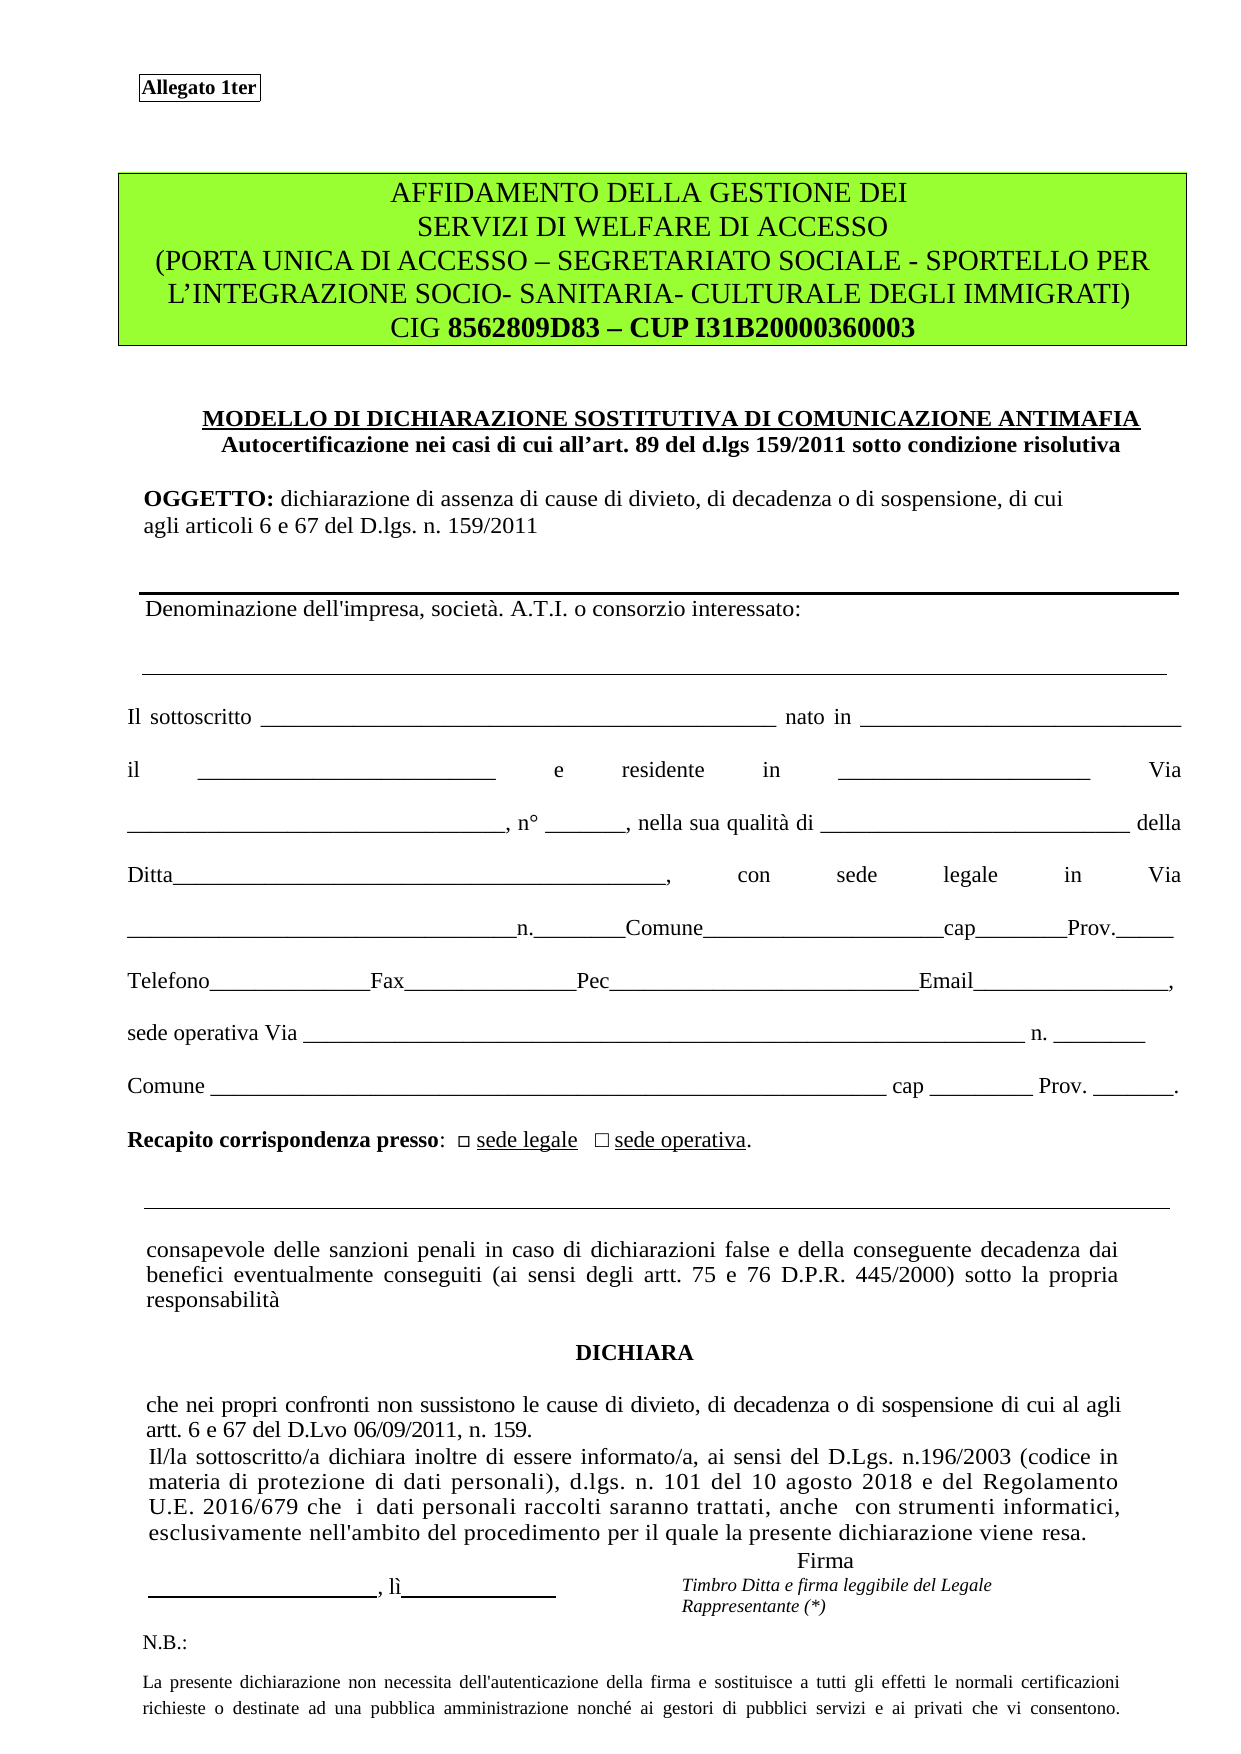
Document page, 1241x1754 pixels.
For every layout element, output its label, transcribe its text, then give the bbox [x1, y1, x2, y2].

text sede operativa Via _______________________________________________________________ n. ________ [127, 1019, 1182, 1046]
text Timbro Ditta e firma leggibile del Legale Rappresentante (*) [682, 1573, 994, 1617]
text Il/la sottoscritto/a dichiara inoltre di essere informato/a, ai sensi del D.Lgs. n.196/2003 (codice in materia di protezione di dati personali), d.lgs. n. 101 del 10 agosto 2018 e del Regolamento U.E. 2016/679 che i dati personali raccolti saranno trattati, anche con strumenti informatici, esclusivamente nell'ambito del procedimento per il quale la presente dichiarazione viene resa. [148, 1443, 1121, 1545]
text Firma [797, 1547, 1182, 1573]
subtitle MODELLO DI DICHIARAZIONE SOSTITUTIVA DI COMUNICAZIONE ANTIMAFIA Autocertificazione nei casi di cui all’art. 89 del d.lgs 159/2011 sotto condizione risolutiva [161, 405, 1182, 457]
text AFFIDAMENTO DELLA GESTIONE DEI [119, 174, 1186, 206]
text consapevole delle sanzioni penali in caso di dichiarazioni false e della conseguente decadenza dai benefici eventualmente conseguiti (ai sensi degli artt. 75 e 76 D.P.R. 445/2000) sotto la propria responsabilità [146, 1236, 1121, 1313]
text La presente dichiarazione non necessita dell'autenticazione della firma e sostituisce a tutti gli effetti le normali certificazioni richieste o destinate ad una pubblica amministrazione nonché ai gestori di pubblici servizi e ai privati che vi consentono. [142, 1671, 1122, 1718]
text SERVIZI DI WELFARE DI ACCESSO [119, 206, 1186, 239]
text (PORTA UNICA DI ACCESSO – SEGRETARIATO SOCIALE - SPORTELLO PER L’INTEGRAZIONE SOCIO- SANITARIA- CULTURALE DEGLI IMMIGRATI) [119, 239, 1186, 307]
text DICHIARA [425, 1339, 844, 1365]
text che nei propri confronti non sussistono le cause di divieto, di decadenza o di sospensione di cui al agli artt. 6 e 67 del D.Lvo 06/09/2011, n. 159. [146, 1391, 1122, 1442]
text , lì [148, 1573, 560, 1600]
text Denominazione dell'impresa, società. A.T.I. o consorzio interessato: [145, 588, 1182, 621]
text OGGETTO: dichiarazione di assenza di cause di divieto, di decadenza o di sospensione, di cui agli articoli 6 e 67 del D.lgs. n. 159/2011 [143, 485, 1081, 538]
text CIG 8562809D83 – CUP I31B20000360003 [119, 307, 1186, 345]
text Recapito corrispondenza presso: □ sede legale □ sede operativa. [127, 1125, 1182, 1153]
text Il sottoscritto _____________________________________________ nato in ____________________________ il __________________________ e residente in ______________________ Via _________________________________, n° _______, nella sua qualità di ___________________________ della Ditta___________________________________________, con sede legale in Via __________________________________n.________Comune_____________________cap________Prov._____ Telefono______________Fax_______________Pec___________________________Email_________________, [127, 703, 1182, 993]
text Comune ___________________________________________________________ cap _________ Prov. _______. [127, 1072, 1182, 1098]
text N.B.: [142, 1630, 560, 1654]
